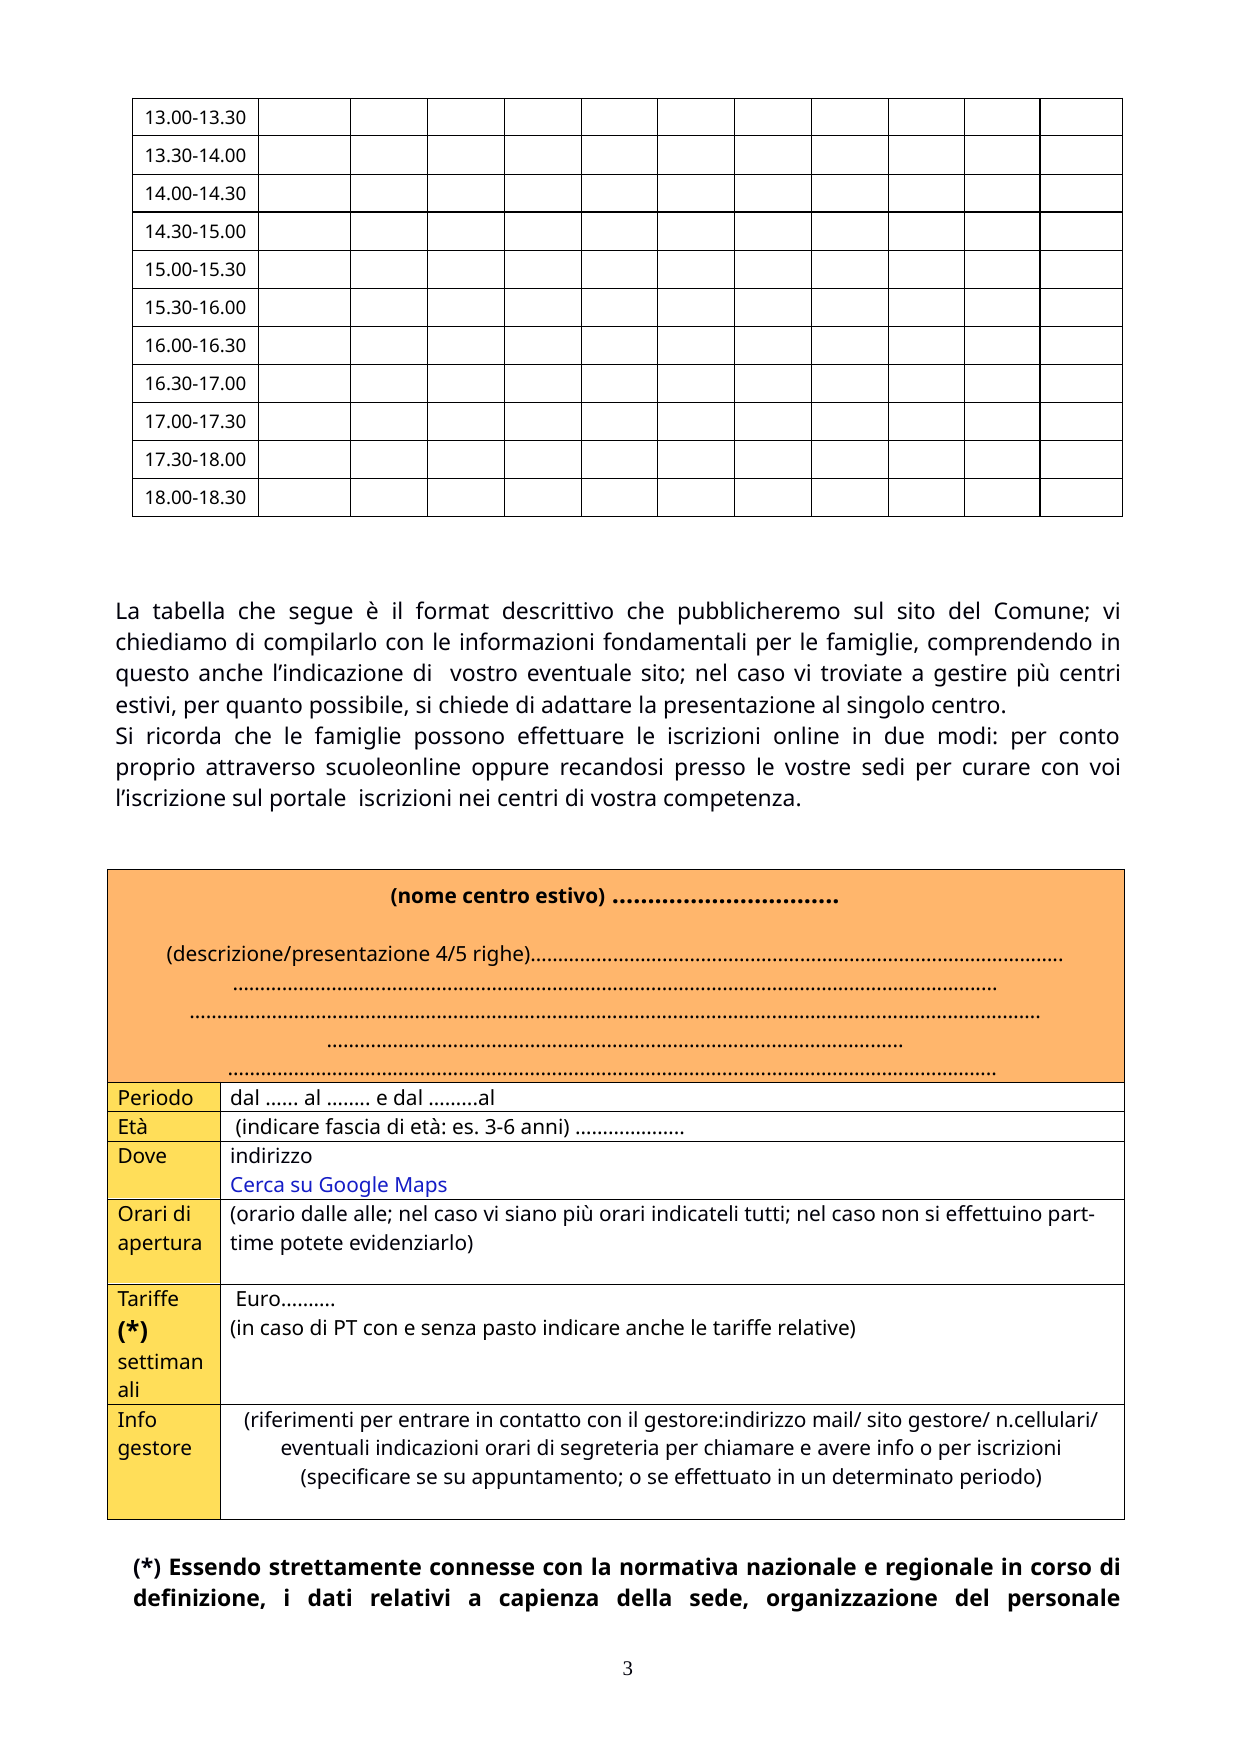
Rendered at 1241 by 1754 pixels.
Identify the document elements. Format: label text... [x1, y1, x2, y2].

table_cell [351, 441, 427, 478]
table_cell [259, 403, 350, 439]
table_cell [582, 289, 657, 326]
table_cell indirizzo Cerca su Google Maps [221, 1142, 1124, 1198]
table_cell [1041, 213, 1122, 249]
table_cell Euro………. (in caso di PT con e senza pasto indicare anche le tariffe relative) [221, 1285, 1124, 1404]
table_cell 13.30-14.00 [133, 136, 258, 173]
table_cell [658, 365, 734, 402]
table_cell [1041, 289, 1122, 326]
table_cell (riferimenti per entrare in contatto con il gestore:indirizzo mail/ sito gestore/ n.cellulari/ eventuali indicazioni orari di segreteria per chiamare e avere info o per iscrizioni (specificare se su appuntamento; o se effettuato in un determinato periodo) [221, 1405, 1124, 1519]
table_cell [505, 365, 581, 402]
table_cell [259, 327, 350, 363]
table_cell (orario dalle alle; nel caso vi siano più orari indicateli tutti; nel caso non si effettuino part-time potete evidenziarlo) [221, 1200, 1124, 1283]
table_cell [965, 136, 1039, 173]
table_cell [658, 251, 734, 287]
table_cell [965, 365, 1039, 402]
table_cell [812, 251, 888, 287]
table_cell 18.00-18.30 [133, 479, 258, 516]
table_cell [1041, 251, 1122, 287]
table_cell [1041, 365, 1122, 402]
table_cell [735, 175, 811, 211]
table_cell [889, 327, 964, 363]
table_cell [351, 365, 427, 402]
table_cell Tariffe (*) settimanali [108, 1285, 220, 1404]
table_cell [812, 213, 888, 249]
table_cell [582, 441, 657, 478]
table_cell [965, 213, 1039, 249]
table_cell [889, 289, 964, 326]
table_cell [351, 251, 427, 287]
table_cell [259, 441, 350, 478]
table_cell dal …... al …….. e dal ……...al [221, 1083, 1124, 1111]
table_cell 14.30-15.00 [133, 213, 258, 249]
table_cell [889, 136, 964, 173]
table_cell [812, 175, 888, 211]
table_cell [428, 365, 504, 402]
table_cell [428, 99, 504, 135]
table_cell [735, 441, 811, 478]
table_cell [658, 175, 734, 211]
table_cell 16.00-16.30 [133, 327, 258, 363]
table_cell [505, 99, 581, 135]
table_cell [1041, 441, 1122, 478]
table_cell 17.30-18.00 [133, 441, 258, 478]
table_cell [505, 175, 581, 211]
table_cell [351, 213, 427, 249]
table_cell [1041, 99, 1122, 135]
table_cell [259, 99, 350, 135]
table_cell 14.00-14.30 [133, 175, 258, 211]
table_cell Orari di apertura [108, 1200, 220, 1283]
table_cell Dove [108, 1142, 220, 1198]
table_cell [812, 403, 888, 439]
table_cell 15.30-16.00 [133, 289, 258, 326]
table_cell [965, 289, 1039, 326]
table_cell [259, 365, 350, 402]
table_cell [1041, 327, 1122, 363]
table_header (nome centro estivo) …….……………..…….. (descrizione/presentazione 4/5 righe)……………………….………….……..………………….……………………..………………………….......…......………………………….…………..…………………………….….….......………………………………………………………………………….…………………………………..……………….……….………………………………………………………………………………………......……………………………………………………………………………….....……………………….…………….. [108, 870, 1124, 1082]
table_cell [428, 441, 504, 478]
table_cell [351, 479, 427, 516]
table_cell [505, 327, 581, 363]
table_cell [351, 175, 427, 211]
table_cell [735, 479, 811, 516]
table_cell [505, 479, 581, 516]
table_cell [889, 403, 964, 439]
table_cell [259, 136, 350, 173]
table_cell 16.30-17.00 [133, 365, 258, 402]
table_cell [965, 441, 1039, 478]
table_cell [351, 99, 427, 135]
table_cell [658, 213, 734, 249]
table_cell [658, 136, 734, 173]
table_cell [428, 289, 504, 326]
table_cell [965, 403, 1039, 439]
table_cell [965, 251, 1039, 287]
table_cell [812, 441, 888, 478]
table_cell [812, 136, 888, 173]
table_cell [658, 99, 734, 135]
table_cell [428, 479, 504, 516]
table_cell [259, 175, 350, 211]
table_cell [582, 365, 657, 402]
table_cell [1041, 175, 1122, 211]
table_cell [505, 251, 581, 287]
table_cell [259, 251, 350, 287]
table_cell [735, 327, 811, 363]
table_cell [428, 136, 504, 173]
table_cell Info gestore [108, 1405, 220, 1519]
table_cell [582, 213, 657, 249]
table_cell [505, 403, 581, 439]
table_cell [582, 327, 657, 363]
table_cell [812, 289, 888, 326]
table_cell [351, 403, 427, 439]
table_cell [658, 403, 734, 439]
table_cell [735, 136, 811, 173]
table_cell (indicare fascia di età: es. 3-6 anni) ……………….. [221, 1112, 1124, 1141]
table_cell [735, 251, 811, 287]
table_cell [428, 251, 504, 287]
table_cell 17.00-17.30 [133, 403, 258, 439]
table_cell [505, 136, 581, 173]
table_cell [965, 99, 1039, 135]
table_cell [658, 441, 734, 478]
table_cell [812, 99, 888, 135]
table_cell [259, 289, 350, 326]
table_cell [582, 175, 657, 211]
table_cell [582, 479, 657, 516]
table_cell 13.00-13.30 [133, 99, 258, 135]
table_cell [735, 99, 811, 135]
table_cell [889, 175, 964, 211]
table_cell [505, 441, 581, 478]
table_cell [658, 479, 734, 516]
table_cell [428, 213, 504, 249]
table_cell [351, 136, 427, 173]
table_cell [505, 213, 581, 249]
table_cell [658, 289, 734, 326]
table_cell [582, 403, 657, 439]
table_cell [428, 327, 504, 363]
table_cell [582, 136, 657, 173]
table_cell [1041, 479, 1122, 516]
table_cell [582, 99, 657, 135]
table_cell [735, 289, 811, 326]
text (*) Essendo strettamente connesse con la normativa nazionale e regionale in corso di definizione, i dati relativi a capienza della sede, organizzazione del personale [133, 1551, 1122, 1613]
table_cell [582, 251, 657, 287]
table_cell [812, 327, 888, 363]
table_cell [812, 365, 888, 402]
table_cell [735, 403, 811, 439]
table_cell [259, 479, 350, 516]
table_cell [889, 441, 964, 478]
table_cell 15.00-15.30 [133, 251, 258, 287]
table_cell Periodo [108, 1083, 220, 1111]
table_cell [735, 213, 811, 249]
table_cell [351, 327, 427, 363]
table_cell Età [108, 1112, 220, 1141]
table_cell [505, 289, 581, 326]
text Si ricorda che le famiglie possono effettuare le iscrizioni online in due modi: per conto proprio attraverso scuoleonline oppure recandosi presso le vostre sedi per curare con voi l’iscrizione sul portale iscrizioni nei centri di vostra competenza. [115, 720, 1122, 813]
text La tabella che segue è il format descrittivo che pubblicheremo sul sito del Comune; vi chiediamo di compilarlo con le informazioni fondamentali per le famiglie, comprendendo in questo anche l’indicazione di vostro eventuale sito; nel caso vi troviate a gestire più centri estivi, per quanto possibile, si chiede di adattare la presentazione al singolo centro. [115, 595, 1122, 720]
table_cell [351, 289, 427, 326]
table_cell [658, 327, 734, 363]
table_cell [889, 479, 964, 516]
table_cell [735, 365, 811, 402]
table_cell [428, 403, 504, 439]
table_cell [889, 251, 964, 287]
table_cell [889, 213, 964, 249]
table_cell [1041, 136, 1122, 173]
table_cell [889, 99, 964, 135]
table_cell [259, 213, 350, 249]
table_cell [889, 365, 964, 402]
table_cell [965, 479, 1039, 516]
table_cell [812, 479, 888, 516]
table_cell [965, 327, 1039, 363]
table_cell [428, 175, 504, 211]
table_cell [1041, 403, 1122, 439]
table_cell [965, 175, 1039, 211]
